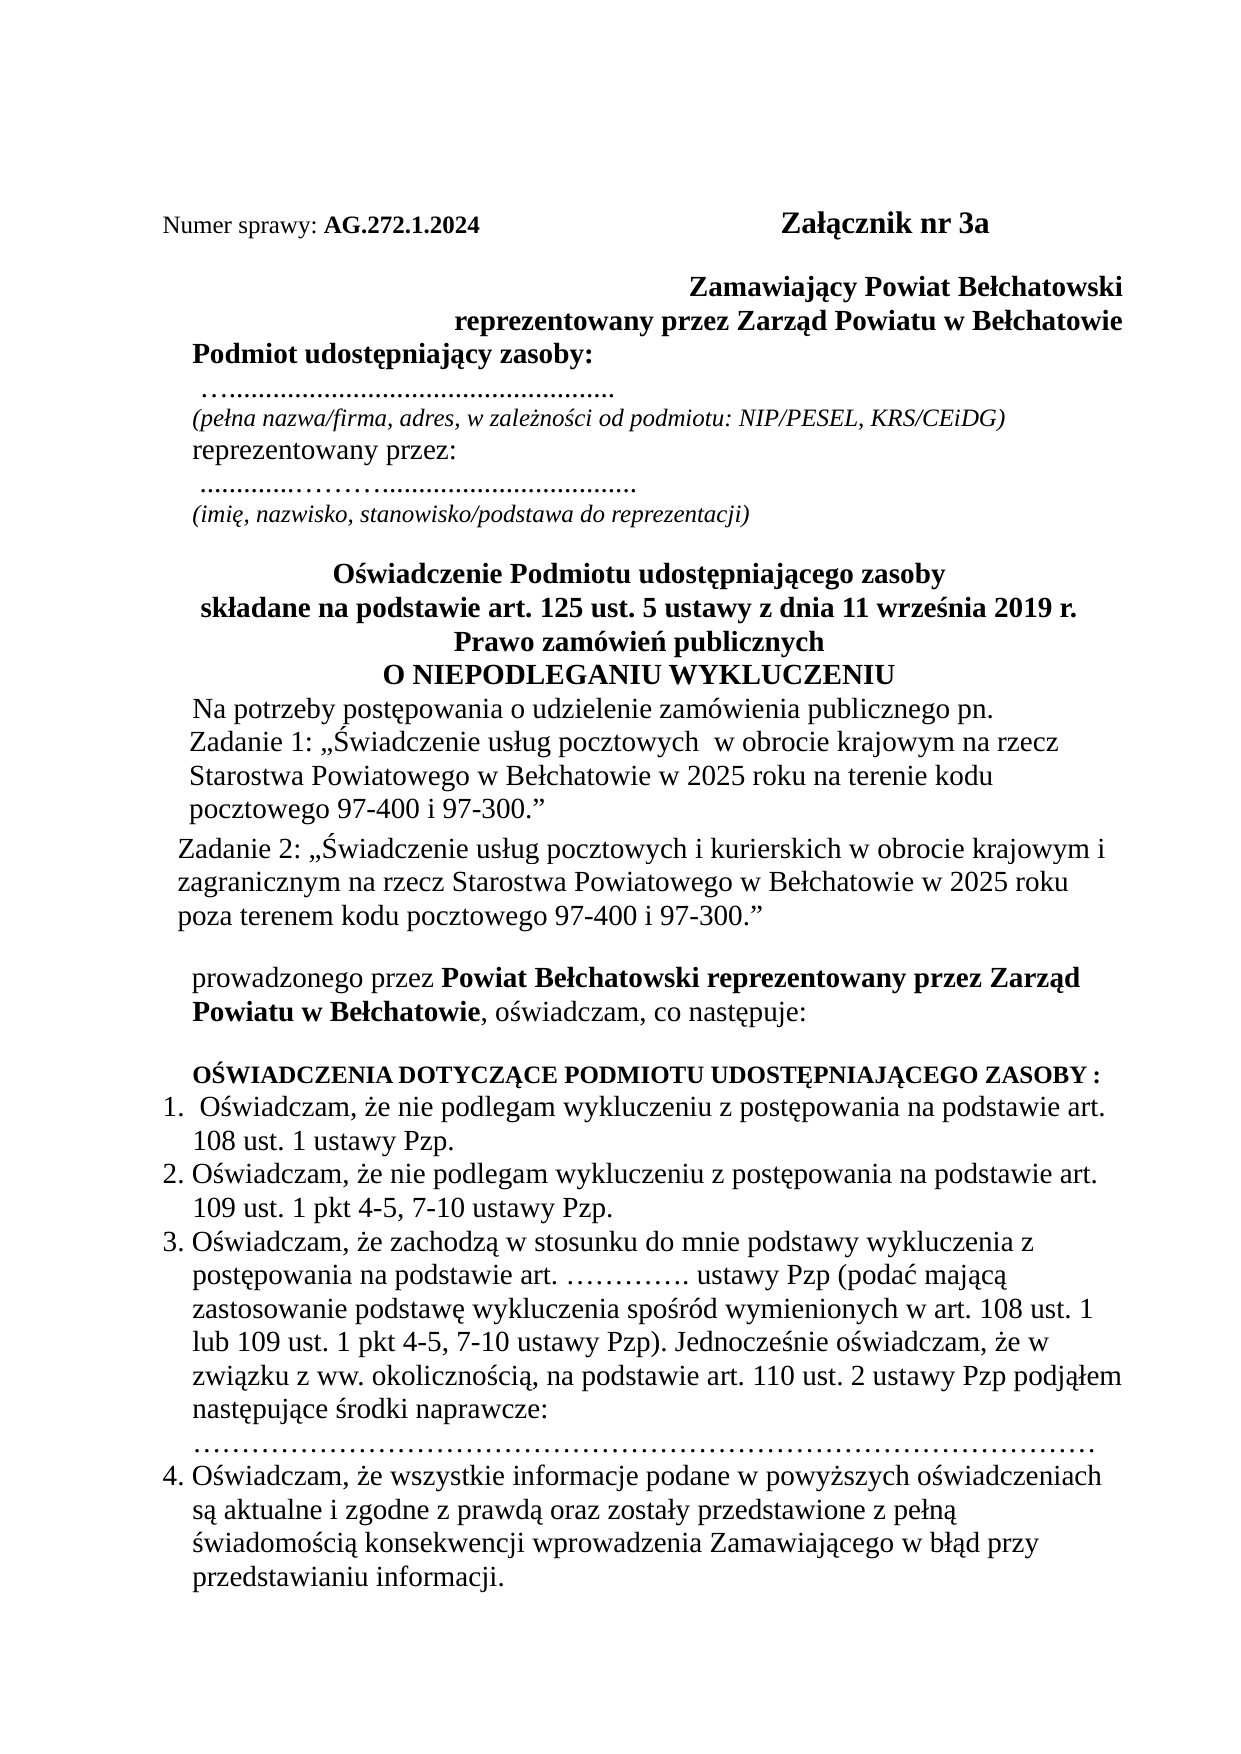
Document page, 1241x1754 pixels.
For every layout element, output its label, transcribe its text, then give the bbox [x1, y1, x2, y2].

text .............………................................... [162, 466, 1123, 499]
text prowadzonego przez Powiat Bełchatowski reprezentowany przez Zarząd Powiatu w Bełchatowie, oświadczam, co następuje: [162, 960, 1123, 1027]
text 4. Oświadczam, że wszystkie informacje podane w powyższych oświadczeniach są aktualne i zgodne z prawdą oraz zostały przedstawione z pełną świadomością konsekwencji wprowadzenia Zamawiającego w błąd przy przedstawianiu informacji. [162, 1458, 1123, 1593]
text Podmiot udostępniający zasoby: [162, 336, 1123, 370]
text Prawo zamówień publicznych [162, 624, 1123, 657]
text 2. Oświadczam, że nie podlegam wykluczeniu z postępowania na podstawie art. 109 ust. 1 pkt 4-5, 7-10 ustawy Pzp. [162, 1157, 1123, 1224]
text …..................................................... [162, 370, 1123, 403]
text 3. Oświadczam, że zachodzą w stosunku do mnie podstawy wykluczenia z postępowania na podstawie art. …………. ustawy Pzp (podać mającą zastosowanie podstawę wykluczenia spośród wymienionych w art. 108 ust. 1 lub 109 ust. 1 pkt 4-5, 7-10 ustawy Pzp). Jednocześnie oświadczam, że w związku z ww. okolicznością, na podstawie art. 110 ust. 2 ustawy Pzp podjąłem następujące środki naprawcze: ………………………………………………………………………………… [162, 1224, 1123, 1458]
text Zamawiający Powiat Bełchatowski [162, 269, 1123, 303]
list Zadanie 1: „Świadczenie usług pocztowych w obrocie krajowym na rzecz Starostwa Powiatowego w Bełchatowie w 2025 roku na terenie kodu pocztowego 97-400 i 97-300.” [189, 724, 1117, 825]
text Na potrzeby postępowania o udzielenie zamówienia publicznego pn. [162, 691, 1123, 724]
list Zadanie 2: „Świadczenie usług pocztowych i kurierskich w obrocie krajowym i zagranicznym na rzecz Starostwa Powiatowego w Bełchatowie w 2025 roku poza terenem kodu pocztowego 97-400 i 97-300.” [177, 831, 1117, 931]
text 1. Oświadczam, że nie podlegam wykluczeniu z postępowania na podstawie art. 108 ust. 1 ustawy Pzp. [162, 1089, 1123, 1157]
text Oświadczenie Podmiotu udostępniającego zasoby [162, 557, 1123, 590]
text OŚWIADCZENIA DOTYCZĄCE PODMIOTU UDOSTĘPNIAJĄCEGO ZASOBY : [162, 1056, 1123, 1089]
text (pełna nazwa/firma, adres, w zależności od podmiotu: NIP/PESEL, KRS/CEiDG) [162, 403, 1123, 432]
text O NIEPODLEGANIU WYKLUCZENIU [162, 657, 1123, 691]
text reprezentowany przez Zarząd Powiatu w Bełchatowie [162, 303, 1123, 336]
text składane na podstawie art. 125 ust. 5 ustawy z dnia 11 września 2019 r. [162, 590, 1123, 624]
text reprezentowany przez: [162, 432, 1123, 466]
text Numer sprawy: AG.272.1.2024 Załącznik nr 3a [162, 204, 1123, 240]
text (imię, nazwisko, stanowisko/podstawa do reprezentacji) [162, 499, 1123, 528]
